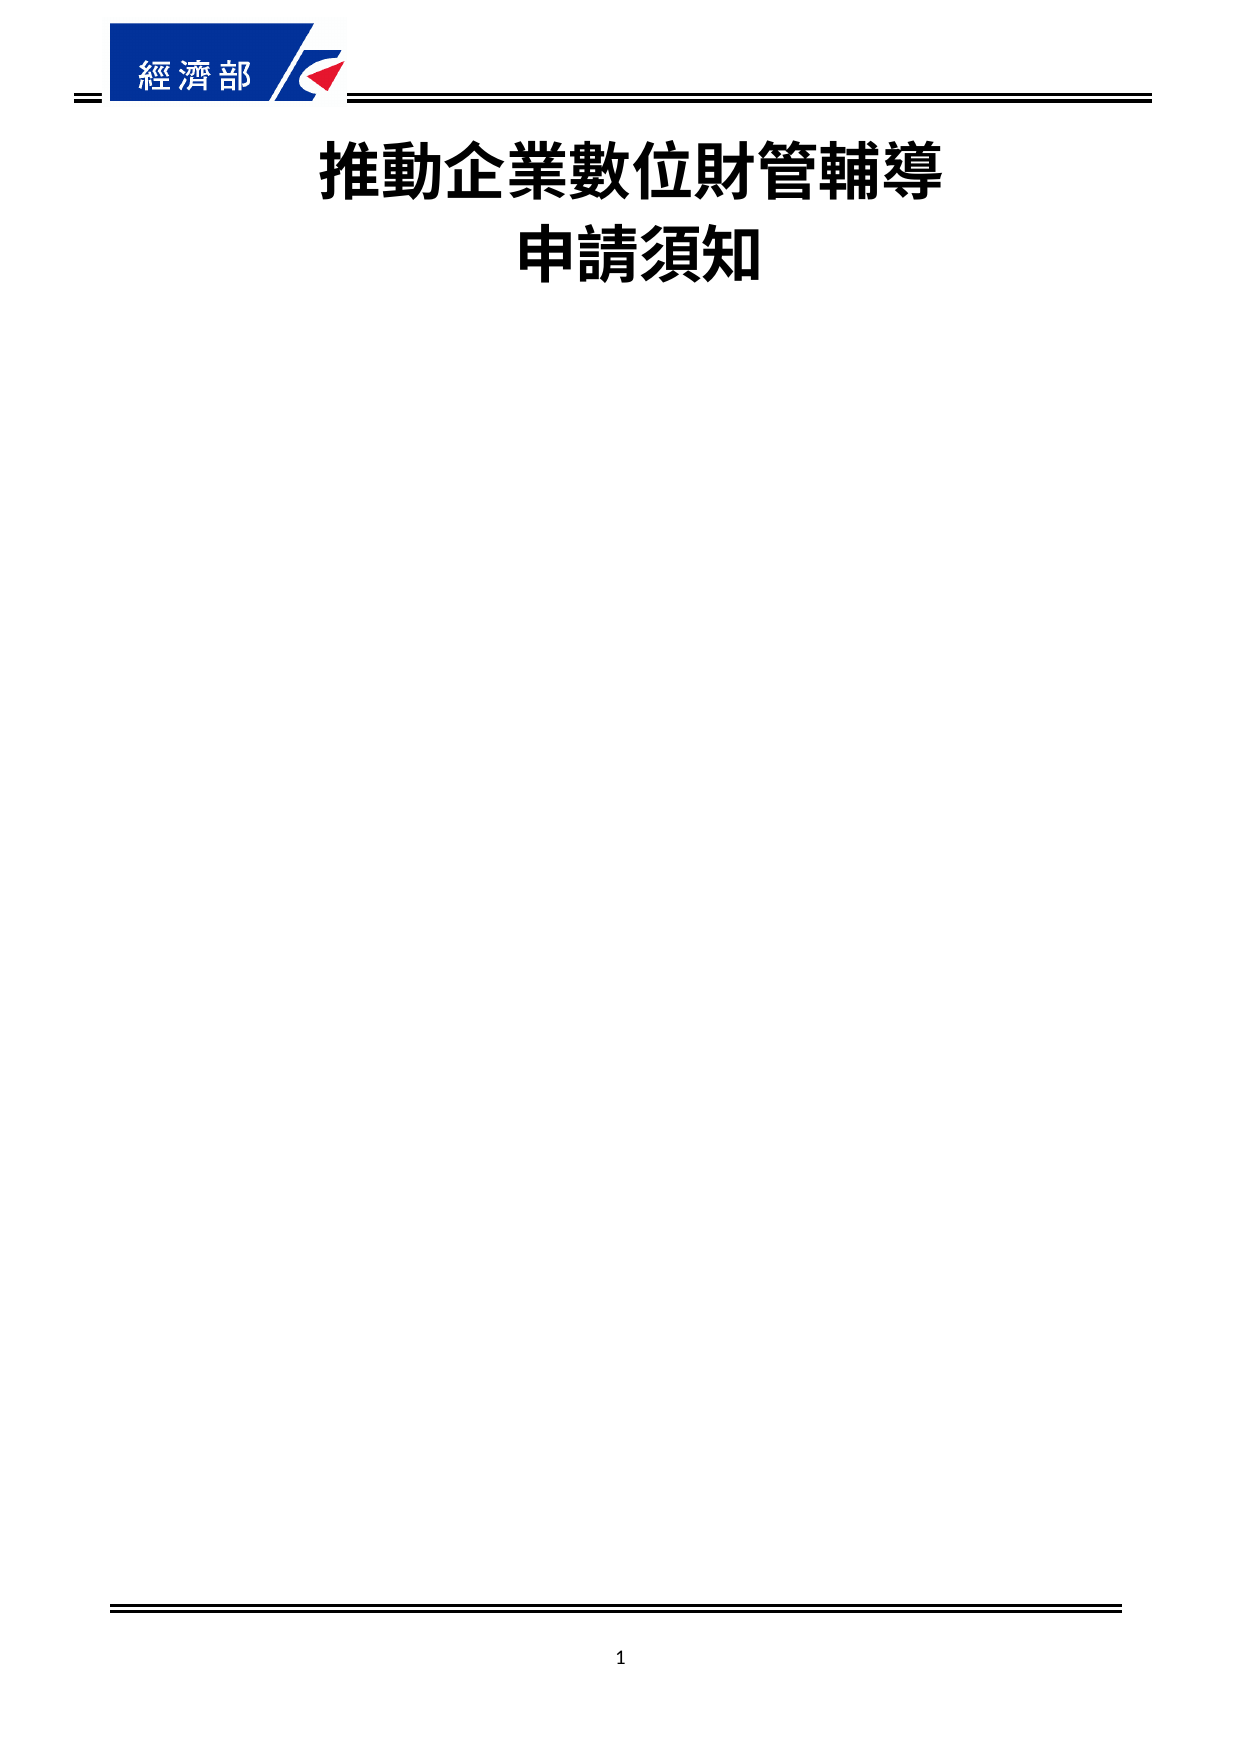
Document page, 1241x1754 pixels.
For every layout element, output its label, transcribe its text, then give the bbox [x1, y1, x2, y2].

text 推動企業數位財管輔導 [110, 128, 1152, 211]
text 申請須知 [156, 211, 1122, 294]
